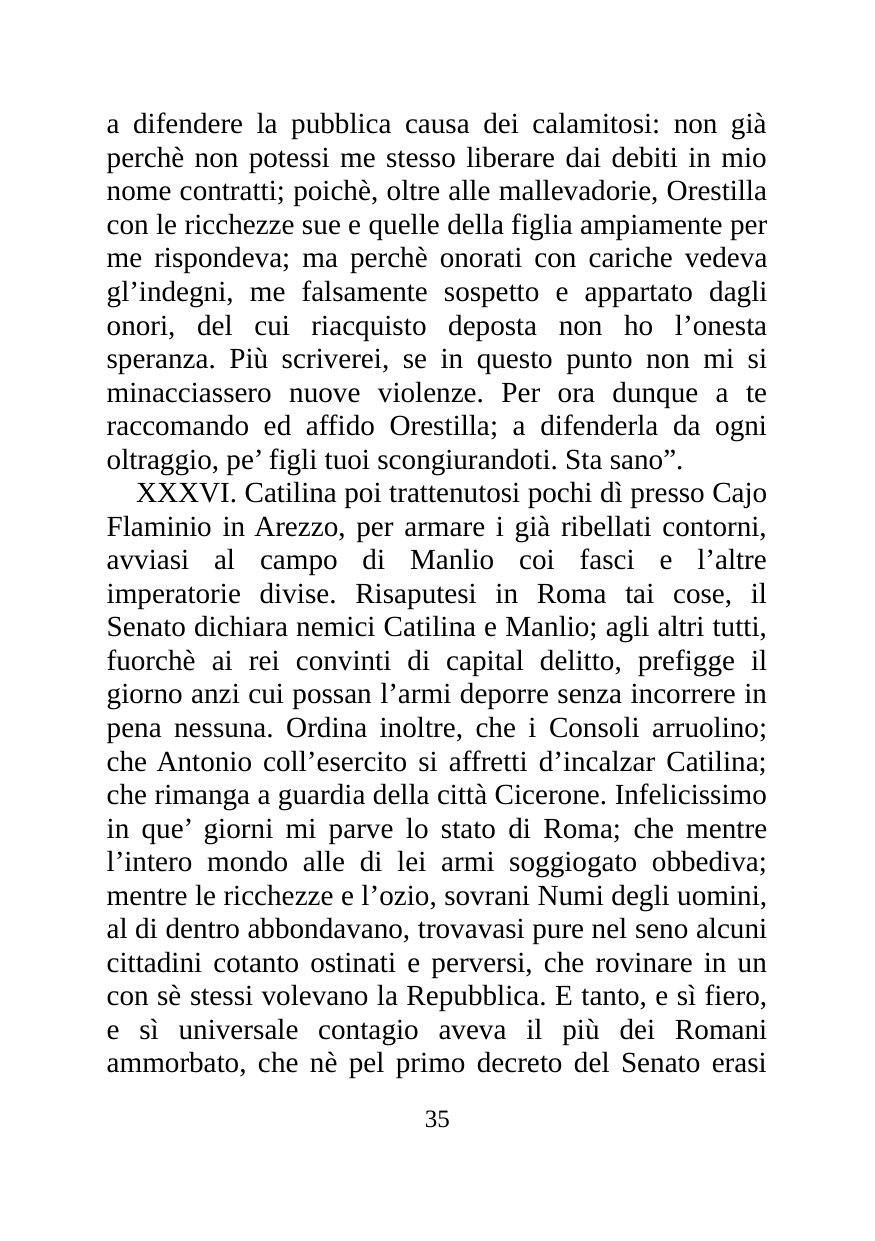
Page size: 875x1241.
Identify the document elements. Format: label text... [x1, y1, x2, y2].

text XXXVI. Catilina poi trattenutosi pochi dì presso Cajo Flaminio in Arezzo, per armare i già ribellati contorni, avviasi al campo di Manlio coi fasci e l’altre imperatorie divise. Risaputesi in Roma tai cose, il Senato dichiara nemici Catilina e Manlio; agli altri tutti, fuorchè ai rei convinti di capital delitto, prefigge il giorno anzi cui possan l’armi deporre senza incorrere in pena nessuna. Ordina inoltre, che i Consoli arruolino; che Antonio coll’esercito si affretti d’incalzar Catilina; che rimanga a guardia della città Cicerone. Infelicissimo in que’ giorni mi parve lo stato di Roma; che mentre l’intero mondo alle di lei armi soggiogato obbediva; mentre le ricchezze e l’ozio, sovrani Numi degli uomini, al di dentro abbondavano, trovavasi pure nel seno alcuni cittadini cotanto ostinati e perversi, che rovinare in un con sè stessi volevano la Repubblica. E tanto, e sì fiero, e sì universale contagio aveva il più dei Romani ammorbato, che nè pel primo decreto del Senato erasi [106, 475, 768, 1079]
text a difendere la pubblica causa dei calamitosi: non già perchè non potessi me stesso liberare dai debiti in mio nome contratti; poichè, oltre alle mallevadorie, Orestilla con le ricchezze sue e quelle della figlia ampiamente per me rispondeva; ma perchè onorati con cariche vedeva gl’indegni, me falsamente sospetto e appartato dagli onori, del cui riacquisto deposta non ho l’onesta speranza. Più scriverei, se in questo punto non mi si minacciassero nuove violenze. Per ora dunque a te raccomando ed affido Orestilla; a difenderla da ogni oltraggio, pe’ figli tuoi scongiurandoti. Sta sano”. [106, 106, 768, 475]
